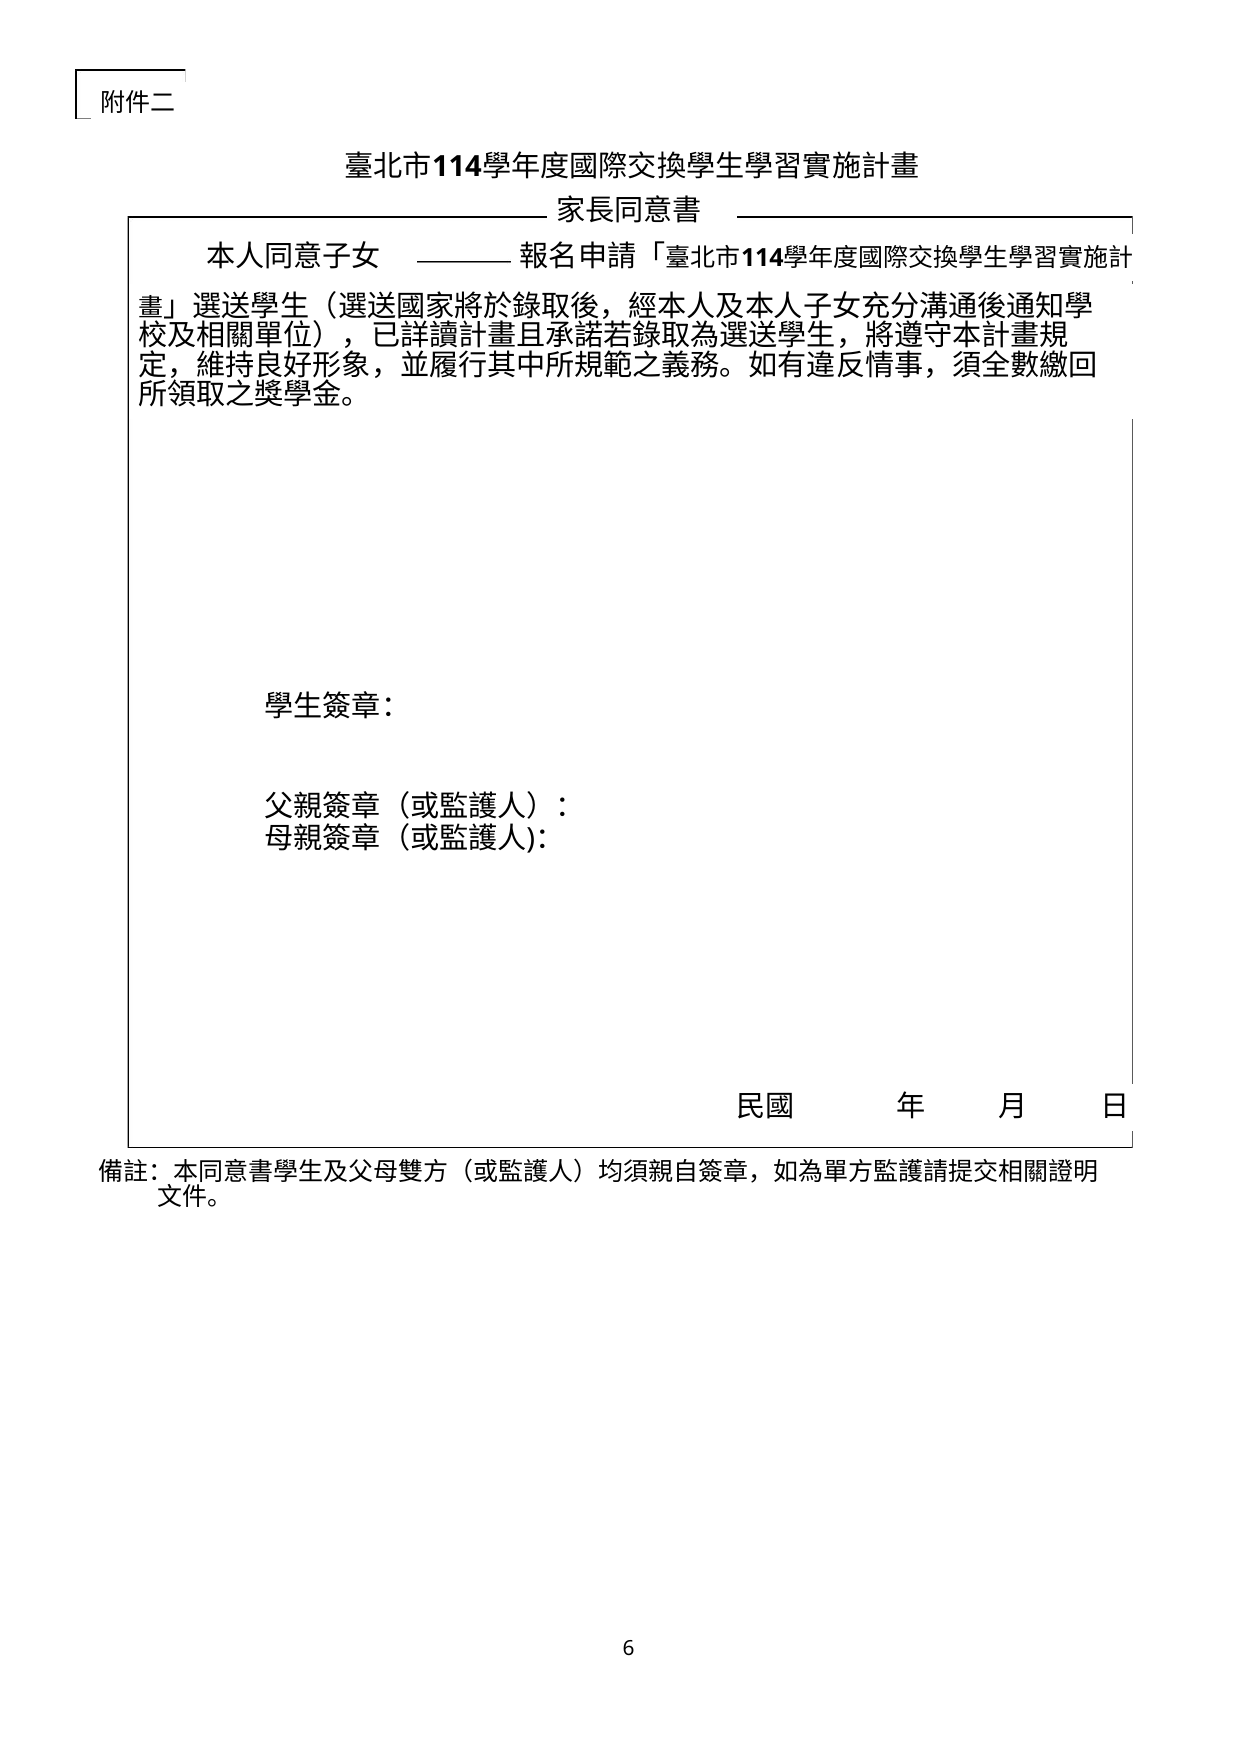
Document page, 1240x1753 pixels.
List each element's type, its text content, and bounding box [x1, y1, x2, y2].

text 臺北市114學年度國際交換學生學習實施計畫 [344, 151, 983, 183]
text 附件二 [100, 91, 195, 116]
picture [127, 216, 1133, 1148]
picture [75, 69, 186, 119]
text 本人同意子女 [206, 243, 408, 272]
text 日 [1100, 1093, 1156, 1122]
text 報名申請「臺北市114學年度國際交換學生學習實施計 [519, 243, 1202, 272]
text 定，維持良好形象，並履行其中所規範之義務。如有違反情事，須全數繳回 [138, 352, 1231, 381]
text 6 [622, 1635, 649, 1661]
text 父親簽章（或監護人）： [264, 793, 617, 822]
text 民國 [736, 1093, 820, 1122]
text 畫」選送學生（選送國家將於錄取後，經本人及本人子女充分溝通後通知學 [138, 293, 1231, 322]
text 母親簽章（或監護人)： [264, 822, 617, 855]
text 月 [998, 1093, 1054, 1122]
text 所領取之獎學金。 [138, 381, 1231, 410]
text 校及相關單位），已詳讀計畫且承諾若錄取為選送學生，將遵守本計畫規 [138, 322, 1231, 352]
text 年 [896, 1093, 951, 1122]
text 備註：本同意書學生及父母雙方（或監護人）均須親自簽章，如為單方監護請提交相關證明 [98, 1160, 1231, 1185]
picture [737, 216, 1133, 234]
text 文件。 [157, 1185, 1231, 1210]
text 家長同意書 [556, 197, 728, 227]
text 學生簽章： [264, 693, 437, 722]
